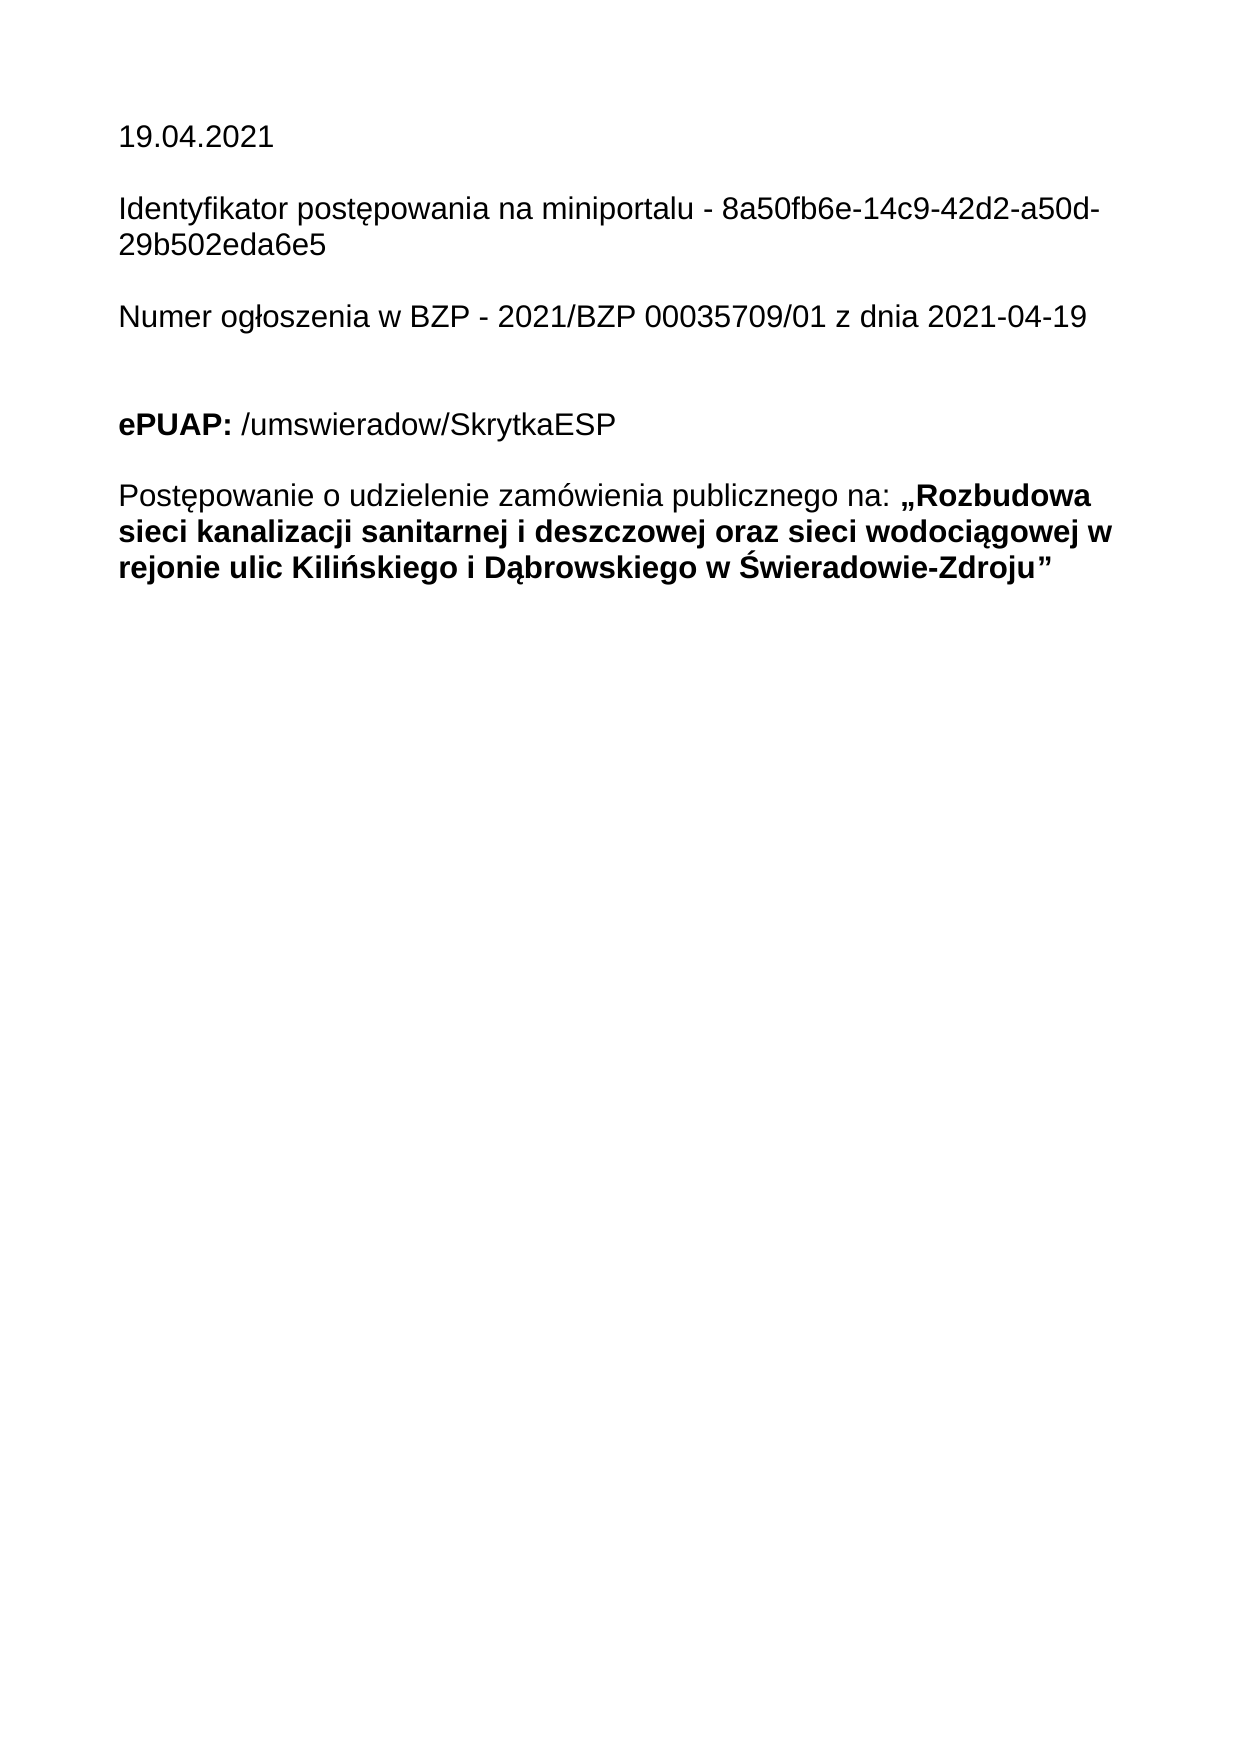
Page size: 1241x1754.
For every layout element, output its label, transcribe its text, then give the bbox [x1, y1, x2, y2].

text Postępowanie o udzielenie zamówienia publicznego na: „Rozbudowa sieci kanalizacji sanitarnej i deszczowej oraz sieci wodociągowej w rejonie ulic Kilińskiego i Dąbrowskiego w Świeradowie-Zdroju” [118, 477, 1122, 585]
text 19.04.2021 [118, 118, 1122, 154]
text Numer ogłoszenia w BZP - 2021/BZP 00035709/01 z dnia 2021-04-19 [118, 298, 1122, 334]
text ePUAP: /umswieradow/SkrytkaESP [118, 406, 1122, 442]
text Identyfikator postępowania na miniportalu - 8a50fb6e-14c9-42d2-a50d-29b502eda6e5 [118, 190, 1122, 262]
